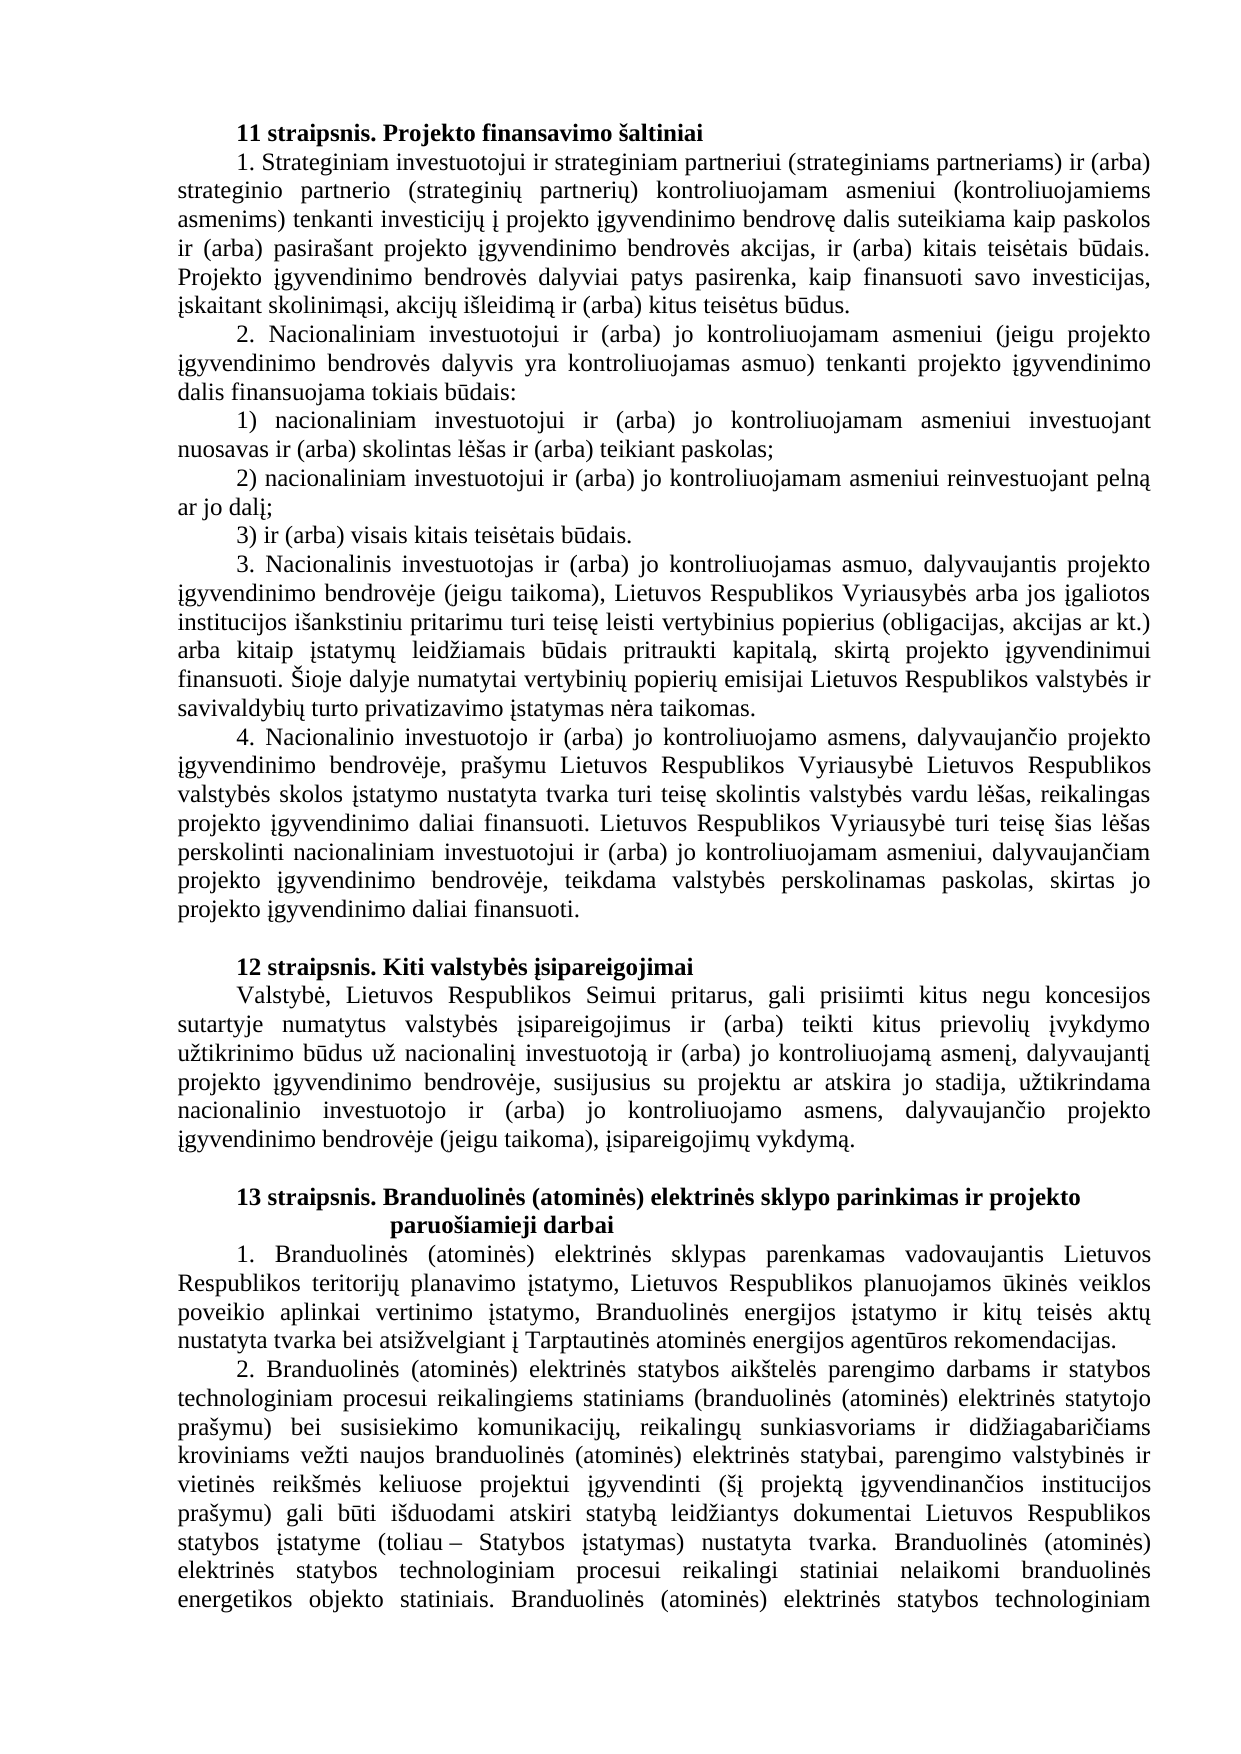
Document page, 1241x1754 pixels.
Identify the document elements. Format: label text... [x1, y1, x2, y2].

text Valstybė, Lietuvos Respublikos Seimui pritarus, gali prisiimti kitus negu koncesijos sutartyje numatytus valstybės įsipareigojimus ir (arba) teikti kitus prievolių įvykdymo užtikrinimo būdus už nacionalinį investuotoją ir (arba) jo kontroliuojamą asmenį, dalyvaujantį projekto įgyvendinimo bendrovėje, susijusius su projektu ar atskira jo stadija, užtikrindama nacionalinio investuotojo ir (arba) jo kontroliuojamo asmens, dalyvaujančio projekto įgyvendinimo bendrovėje (jeigu taikoma), įsipareigojimų vykdymą. [177, 981, 1152, 1153]
text 13 straipsnis. Branduolinės (atominės) elektrinės sklypo parinkimas ir projekto paruošiamieji darbai [236, 1182, 1152, 1239]
text 3) ir (arba) visais kitais teisėtais būdais. [177, 521, 1152, 549]
text 2. Branduolinės (atominės) elektrinės statybos aikštelės parengimo darbams ir statybos technologiniam procesui reikalingiems statiniams (branduolinės (atominės) elektrinės statytojo prašymu) bei susisiekimo komunikacijų, reikalingų sunkiasvoriams ir didžiagabaričiams kroviniams vežti naujos branduolinės (atominės) elektrinės statybai, parengimo valstybinės ir vietinės reikšmės keliuose projektui įgyvendinti (šį projektą įgyvendinančios institucijos prašymu) gali būti išduodami atskiri statybą leidžiantys dokumentai Lietuvos Respublikos statybos įstatyme (toliau – Statybos įstatymas) nustatyta tvarka. Branduolinės (atominės) elektrinės statybos technologiniam procesui reikalingi statiniai nelaikomi branduolinės energetikos objekto statiniais. Branduolinės (atominės) elektrinės statybos technologiniam [177, 1354, 1152, 1613]
text 1) nacionaliniam investuotojui ir (arba) jo kontroliuojamam asmeniui investuojant nuosavas ir (arba) skolintas lėšas ir (arba) teikiant paskolas; [177, 406, 1152, 463]
text 4. Nacionalinio investuotojo ir (arba) jo kontroliuojamo asmens, dalyvaujančio projekto įgyvendinimo bendrovėje, prašymu Lietuvos Respublikos Vyriausybė Lietuvos Respublikos valstybės skolos įstatymo nustatyta tvarka turi teisę skolintis valstybės vardu lėšas, reikalingas projekto įgyvendinimo daliai finansuoti. Lietuvos Respublikos Vyriausybė turi teisę šias lėšas perskolinti nacionaliniam investuotojui ir (arba) jo kontroliuojamam asmeniui, dalyvaujančiam projekto įgyvendinimo bendrovėje, teikdama valstybės perskolinamas paskolas, skirtas jo projekto įgyvendinimo daliai finansuoti. [177, 722, 1152, 923]
text 1. Branduolinės (atominės) elektrinės sklypas parenkamas vadovaujantis Lietuvos Respublikos teritorijų planavimo įstatymo, Lietuvos Respublikos planuojamos ūkinės veiklos poveikio aplinkai vertinimo įstatymo, Branduolinės energijos įstatymo ir kitų teisės aktų nustatyta tvarka bei atsižvelgiant į Tarptautinės atominės energijos agentūros rekomendacijas. [177, 1239, 1152, 1354]
text 11 straipsnis. Projekto finansavimo šaltiniai [177, 118, 1152, 147]
text 1. Strateginiam investuotojui ir strateginiam partneriui (strateginiams partneriams) ir (arba) strateginio partnerio (strateginių partnerių) kontroliuojamam asmeniui (kontroliuojamiems asmenims) tenkanti investicijų į projekto įgyvendinimo bendrovę dalis suteikiama kaip paskolos ir (arba) pasirašant projekto įgyvendinimo bendrovės akcijas, ir (arba) kitais teisėtais būdais. Projekto įgyvendinimo bendrovės dalyviai patys pasirenka, kaip finansuoti savo investicijas, įskaitant skolinimąsi, akcijų išleidimą ir (arba) kitus teisėtus būdus. [177, 147, 1152, 319]
text 3. Nacionalinis investuotojas ir (arba) jo kontroliuojamas asmuo, dalyvaujantis projekto įgyvendinimo bendrovėje (jeigu taikoma), Lietuvos Respublikos Vyriausybės arba jos įgaliotos institucijos išankstiniu pritarimu turi teisę leisti vertybinius popierius (obligacijas, akcijas ar kt.) arba kitaip įstatymų leidžiamais būdais pritraukti kapitalą, skirtą projekto įgyvendinimui finansuoti. Šioje dalyje numatytai vertybinių popierių emisijai Lietuvos Respublikos valstybės ir savivaldybių turto privatizavimo įstatymas nėra taikomas. [177, 549, 1152, 722]
text 2) nacionaliniam investuotojui ir (arba) jo kontroliuojamam asmeniui reinvestuojant pelną ar jo dalį; [177, 463, 1152, 521]
text 2. Nacionaliniam investuotojui ir (arba) jo kontroliuojamam asmeniui (jeigu projekto įgyvendinimo bendrovės dalyvis yra kontroliuojamas asmuo) tenkanti projekto įgyvendinimo dalis finansuojama tokiais būdais: [177, 319, 1152, 406]
text 12 straipsnis. Kiti valstybės įsipareigojimai [177, 952, 1152, 981]
